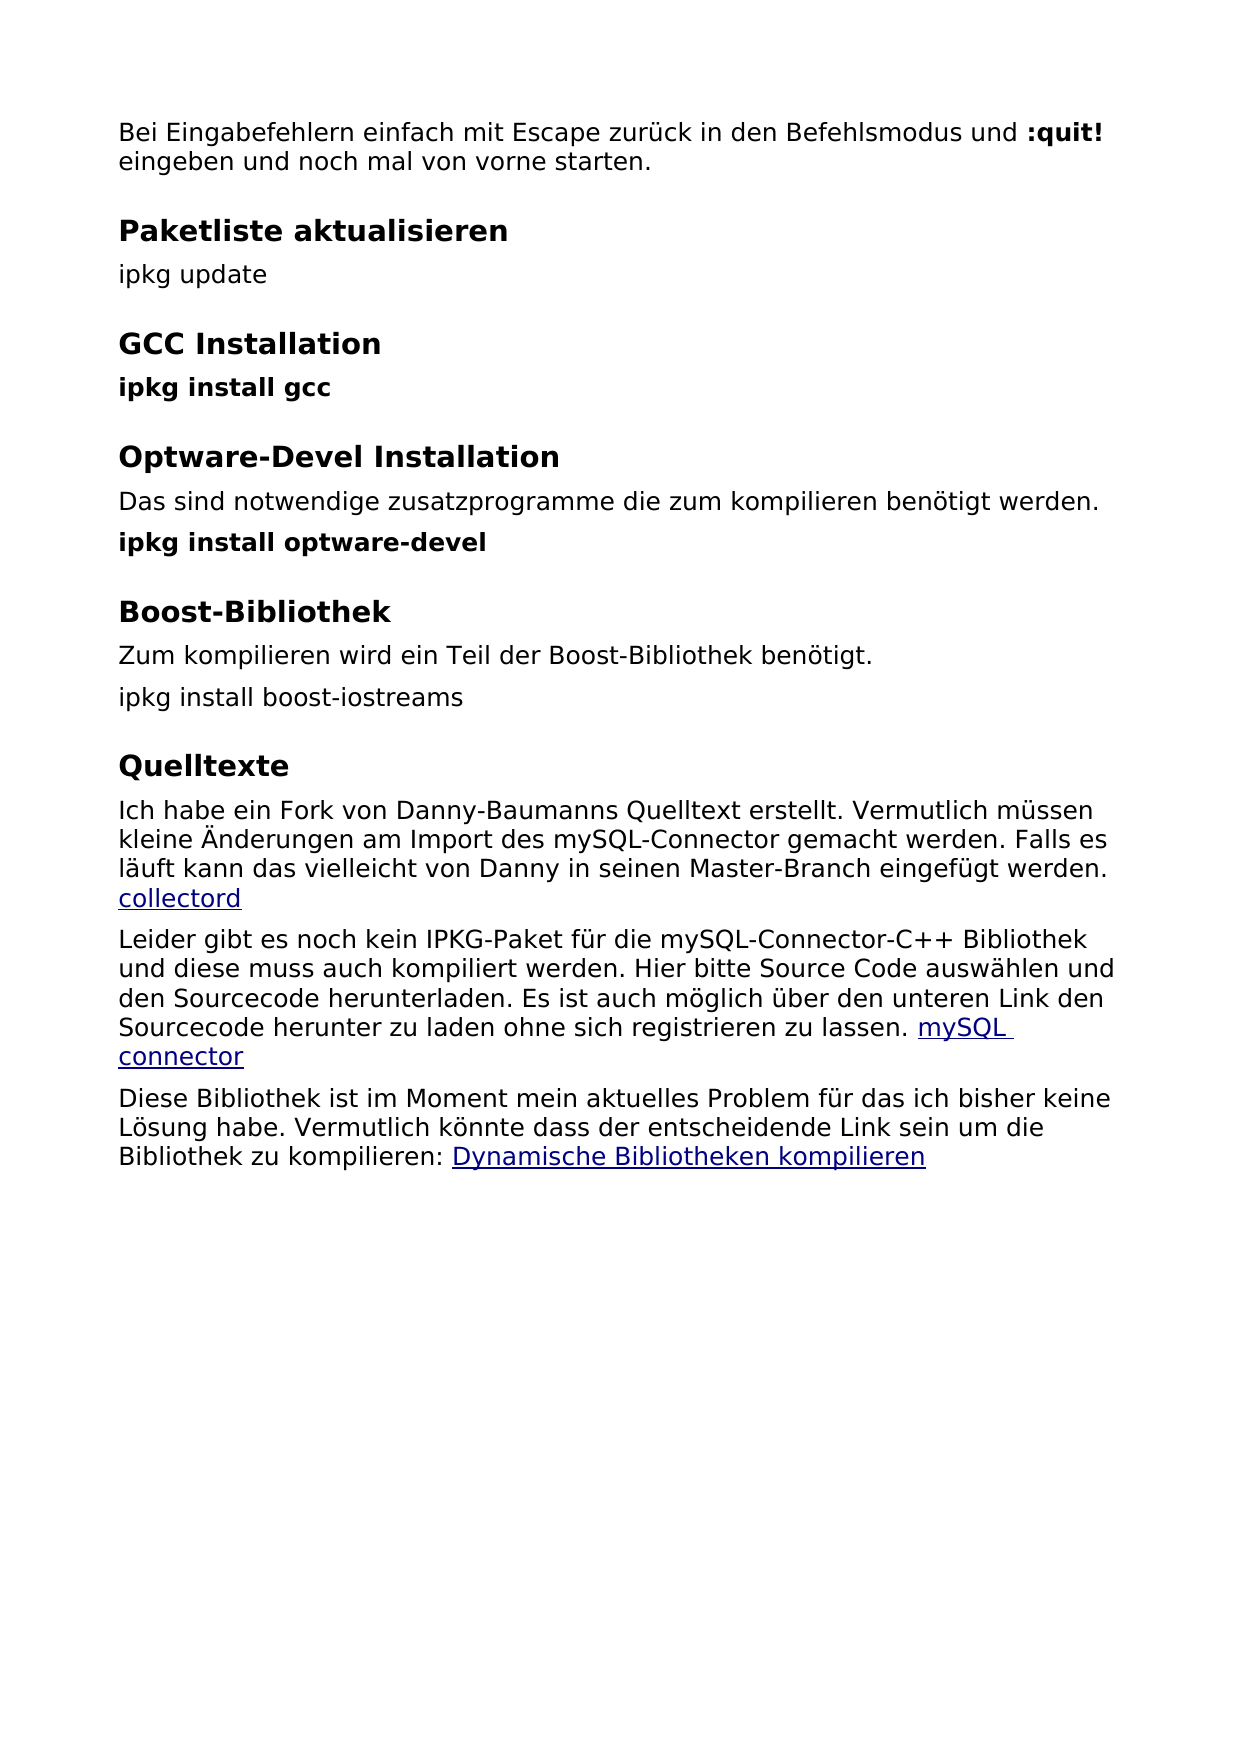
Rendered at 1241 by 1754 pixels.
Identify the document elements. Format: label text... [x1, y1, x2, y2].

subtitle Boost-Bibliothek [118, 595, 1122, 629]
text Zum kompilieren wird ein Teil der Boost-Bibliothek benötigt. [118, 641, 1122, 671]
text Diese Bibliothek ist im Moment mein aktuelles Problem für das ich bisher keine Lösung habe. Vermutlich könnte dass der entscheidende Link sein um die Bibliothek zu kompilieren: Dynamische Bibliotheken kompilieren [118, 1084, 1122, 1171]
subtitle GCC Installation [118, 327, 1122, 361]
text Das sind notwendige zusatzprogramme die zum kompilieren benötigt werden. [118, 487, 1122, 516]
text ipkg update [118, 260, 1122, 289]
text ipkg install gcc [118, 373, 1122, 403]
text Bei Eingabefehlern einfach mit Escape zurück in den Befehlsmodus und :quit! eingeben und noch mal von vorne starten. [118, 118, 1122, 176]
subtitle Quelltexte [118, 750, 1122, 784]
subtitle Optware-Devel Installation [118, 440, 1122, 474]
text Ich habe ein Fork von Danny-Baumanns Quelltext erstellt. Vermutlich müssen kleine Änderungen am Import des mySQL-Connector gemacht werden. Falls es läuft kann das vielleicht von Danny in seinen Master-Branch eingefügt werden. collectord [118, 796, 1122, 913]
text Leider gibt es noch kein IPKG-Paket für die mySQL-Connector-C++ Bibliothek und diese muss auch kompiliert werden. Hier bitte Source Code auswählen und den Sourcecode herunterladen. Es ist auch möglich über den unteren Link den Sourcecode herunter zu laden ohne sich registrieren zu lassen. mySQL connector [118, 925, 1122, 1071]
text ipkg install boost-iostreams [118, 683, 1122, 712]
subtitle Paketliste aktualisieren [118, 214, 1122, 248]
text ipkg install optware-devel [118, 528, 1122, 557]
